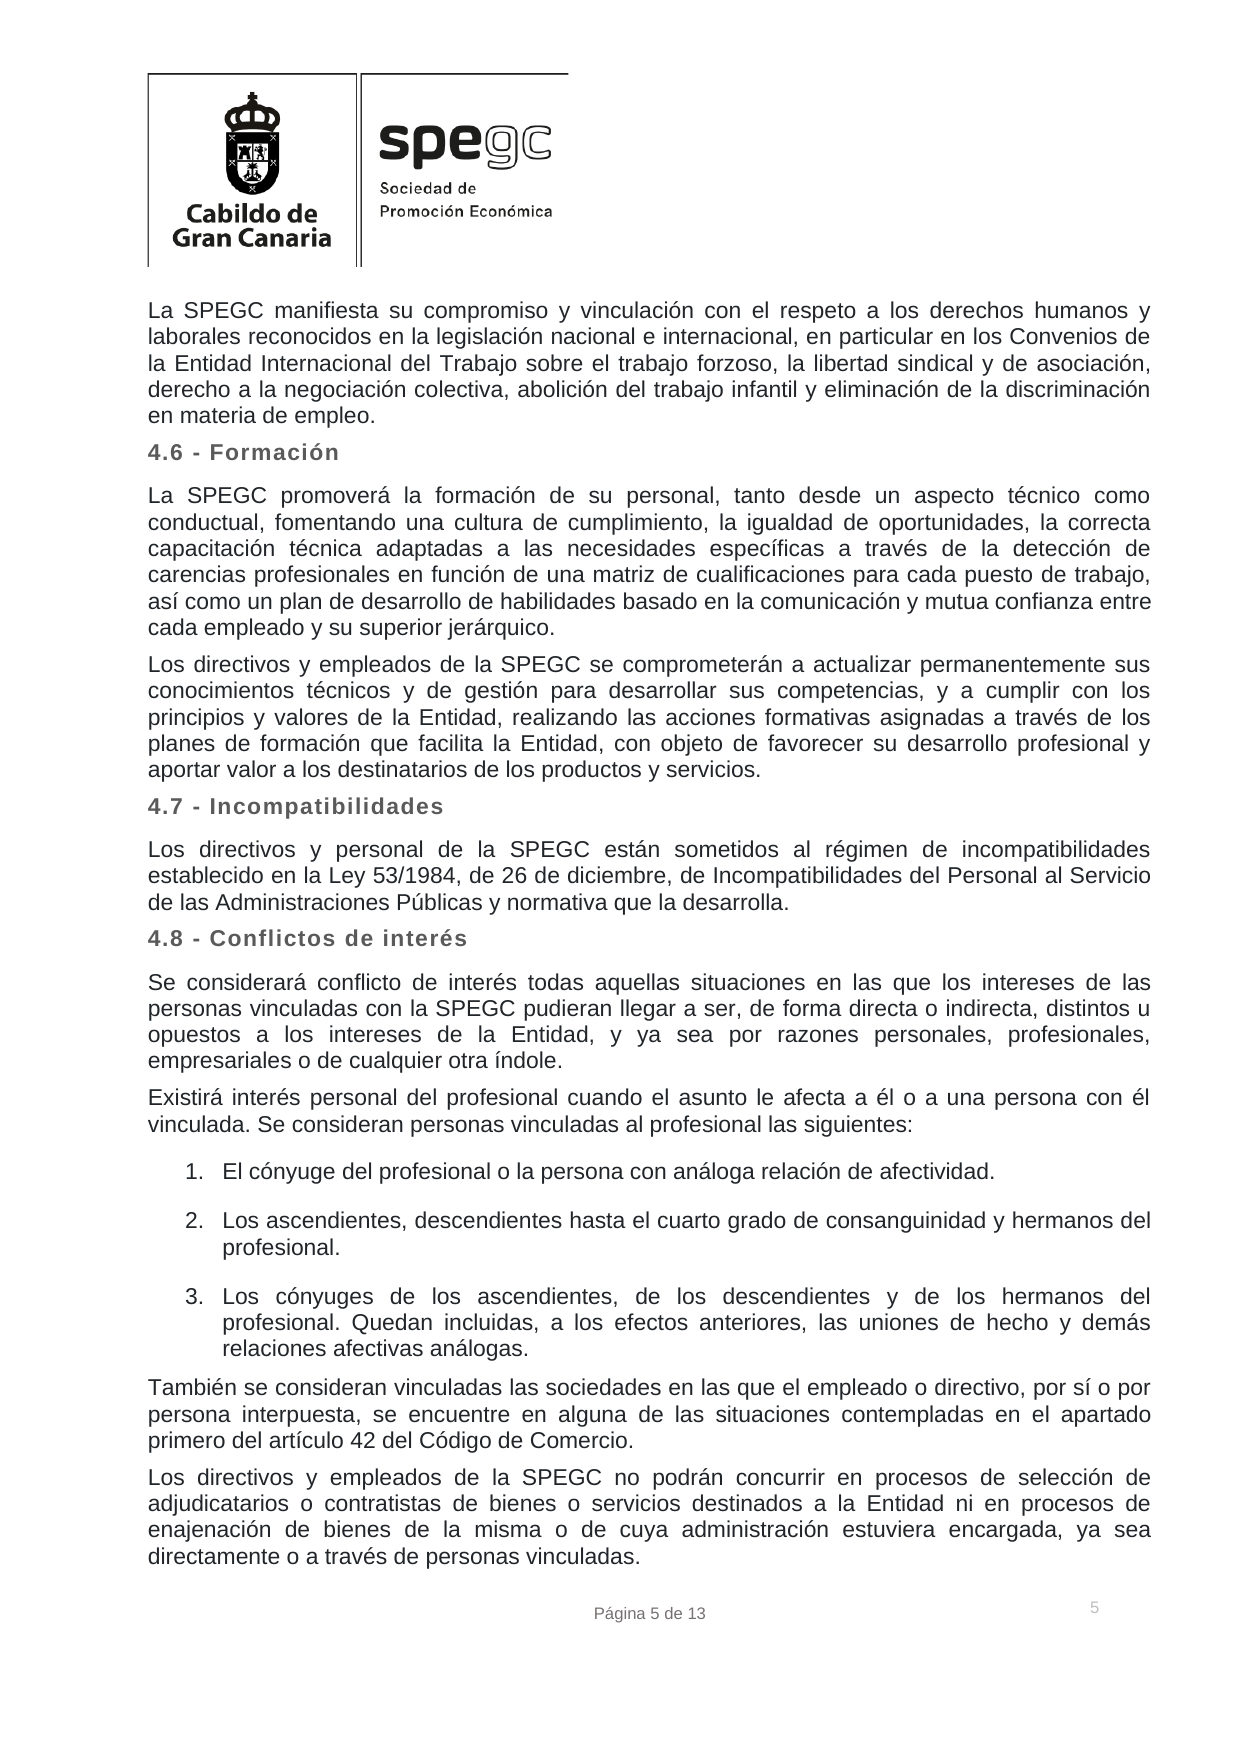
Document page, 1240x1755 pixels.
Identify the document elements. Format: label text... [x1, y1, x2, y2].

list El cónyuge del profesional o la persona con análoga relación de afectividad. [185, 1158, 1152, 1184]
list Los ascendientes, descendientes hasta el cuarto grado de consanguinidad y hermanos del profesional. [185, 1207, 1152, 1260]
text 4.7 - Incompatibilidades [148, 793, 1152, 819]
text La SPEGC promoverá la formación de su personal, tanto desde un aspecto técnico como conductual, fomentando una cultura de cumplimiento, la igualdad de oportunidades, la correcta capacitación técnica adaptadas a las necesidades específicas a través de la detección de carencias profesionales en función de una matriz de cualificaciones para cada puesto de trabajo, así como un plan de desarrollo de habilidades basado en la comunicación y mutua confianza entre cada empleado y su superior jerárquico. [148, 482, 1152, 640]
text Los directivos y empleados de la SPEGC se comprometerán a actualizar permanentemente sus conocimientos técnicos y de gestión para desarrollar sus competencias, y a cumplir con los principios y valores de la Entidad, realizando las acciones formativas asignadas a través de los planes de formación que facilita la Entidad, con objeto de favorecer su desarrollo profesional y aportar valor a los destinatarios de los productos y servicios. [148, 651, 1152, 782]
text 4.6 - Formación [148, 439, 1152, 466]
text Se considerará conflicto de interés todas aquellas situaciones en las que los intereses de las personas vinculadas con la SPEGC pudieran llegar a ser, de forma directa o indirecta, distintos u opuestos a los intereses de la Entidad, y ya sea por razones personales, profesionales, empresariales o de cualquier otra índole. [148, 968, 1152, 1074]
text Los directivos y personal de la SPEGC están sometidos al régimen de incompatibilidades establecido en la Ley 53/1984, de 26 de diciembre, de Incompatibilidades del Personal al Servicio de las Administraciones Públicas y normativa que la desarrolla. [148, 836, 1152, 915]
text La SPEGC manifiesta su compromiso y vinculación con el respeto a los derechos humanos y laborales reconocidos en la legislación nacional e internacional, en particular en los Convenios de la Entidad Internacional del Trabajo sobre el trabajo forzoso, la libertad sindical y de asociación, derecho a la negociación colectiva, abolición del trabajo infantil y eliminación de la discriminación en materia de empleo. [148, 297, 1152, 429]
list Los cónyuges de los ascendientes, de los descendientes y de los hermanos del profesional. Quedan incluidas, a los efectos anteriores, las uniones de hecho y demás relaciones afectivas análogas. [185, 1283, 1152, 1362]
text También se consideran vinculadas las sociedades en las que el empleado o directivo, por sí o por persona interpuesta, se encuentre en alguna de las situaciones contempladas en el apartado primero del artículo 42 del Código de Comercio. [148, 1374, 1152, 1453]
text 4.8 - Conflictos de interés [148, 925, 1152, 952]
text Los directivos y empleados de la SPEGC no podrán concurrir en procesos de selección de adjudicatarios o contratistas de bienes o servicios destinados a la Entidad ni en procesos de enajenación de bienes de la misma o de cuya administración estuviera encargada, ya sea directamente o a través de personas vinculadas. [148, 1464, 1152, 1569]
text Existirá interés personal del profesional cuando el asunto le afecta a él o a una persona con él vinculada. Se consideran personas vinculadas al profesional las siguientes: [148, 1084, 1152, 1137]
